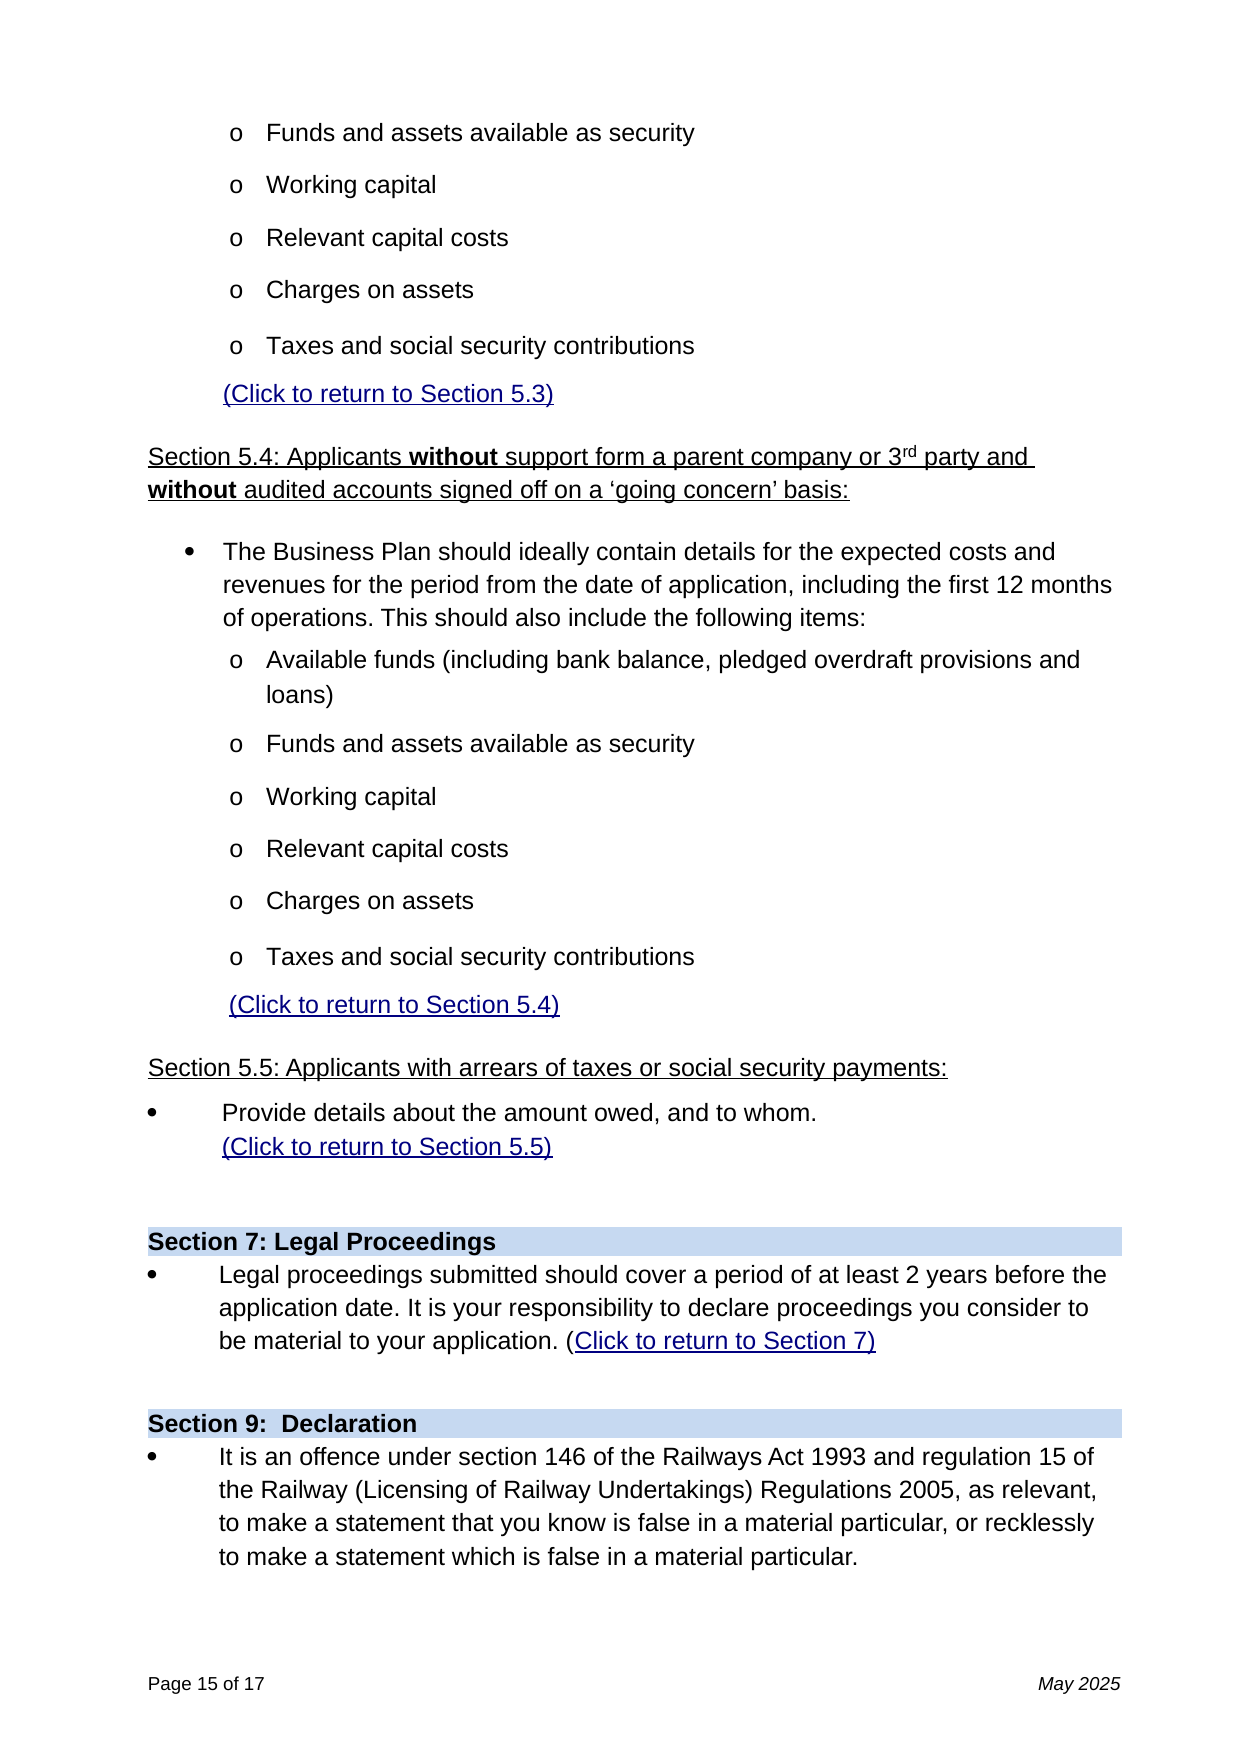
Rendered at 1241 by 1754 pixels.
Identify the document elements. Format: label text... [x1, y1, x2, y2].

list Working capital [229, 782, 1122, 813]
list (Click to return to Section 5.3) [153, 379, 1122, 408]
list Charges on assets [229, 275, 1122, 306]
text Section 9: Declaration [148, 1409, 1122, 1438]
list Funds and assets available as security [229, 118, 1122, 149]
text (Click to return to Section 5.4) [229, 990, 1122, 1019]
list Provide details about the amount owed, and to whom. (Click to return to Section 5.5) [148, 1098, 1122, 1160]
list Relevant capital costs [229, 834, 1122, 865]
list Working capital [229, 170, 1122, 201]
text Section 7: Legal Proceedings [148, 1227, 1122, 1256]
list Legal proceedings submitted should cover a period of at least 2 years before the application date. It is your responsibility to declare proceedings you consider to be material to your application. (Click to return to Section 7) [148, 1260, 1122, 1355]
list Taxes and social security contributions [229, 942, 1122, 973]
list Section 5.5: Applicants with arrears of taxes or social security payments: [148, 1053, 1122, 1082]
list It is an offence under section 146 of the Railways Act 1993 and regulation 15 of the Railway (Licensing of Railway Undertakings) Regulations 2005, as relevant, to make a statement that you know is false in a material particular, or recklessly to make a statement which is false in a material particular. [148, 1442, 1122, 1570]
list Relevant capital costs [229, 222, 1122, 253]
list Charges on assets [229, 886, 1122, 917]
list Available funds (including bank balance, pledged overdraft provisions and loans) [229, 644, 1122, 708]
list The Business Plan should ideally contain details for the expected costs and revenues for the period from the date of application, including the first 12 months of operations. This should also include the following items: [185, 537, 1122, 632]
text Section 5.4: Applicants without support form a parent company or 3rd party and without audited accounts signed off on a ‘going concern’ basis: [148, 442, 1122, 503]
list Funds and assets available as security [229, 729, 1122, 760]
list Taxes and social security contributions [229, 331, 1122, 362]
